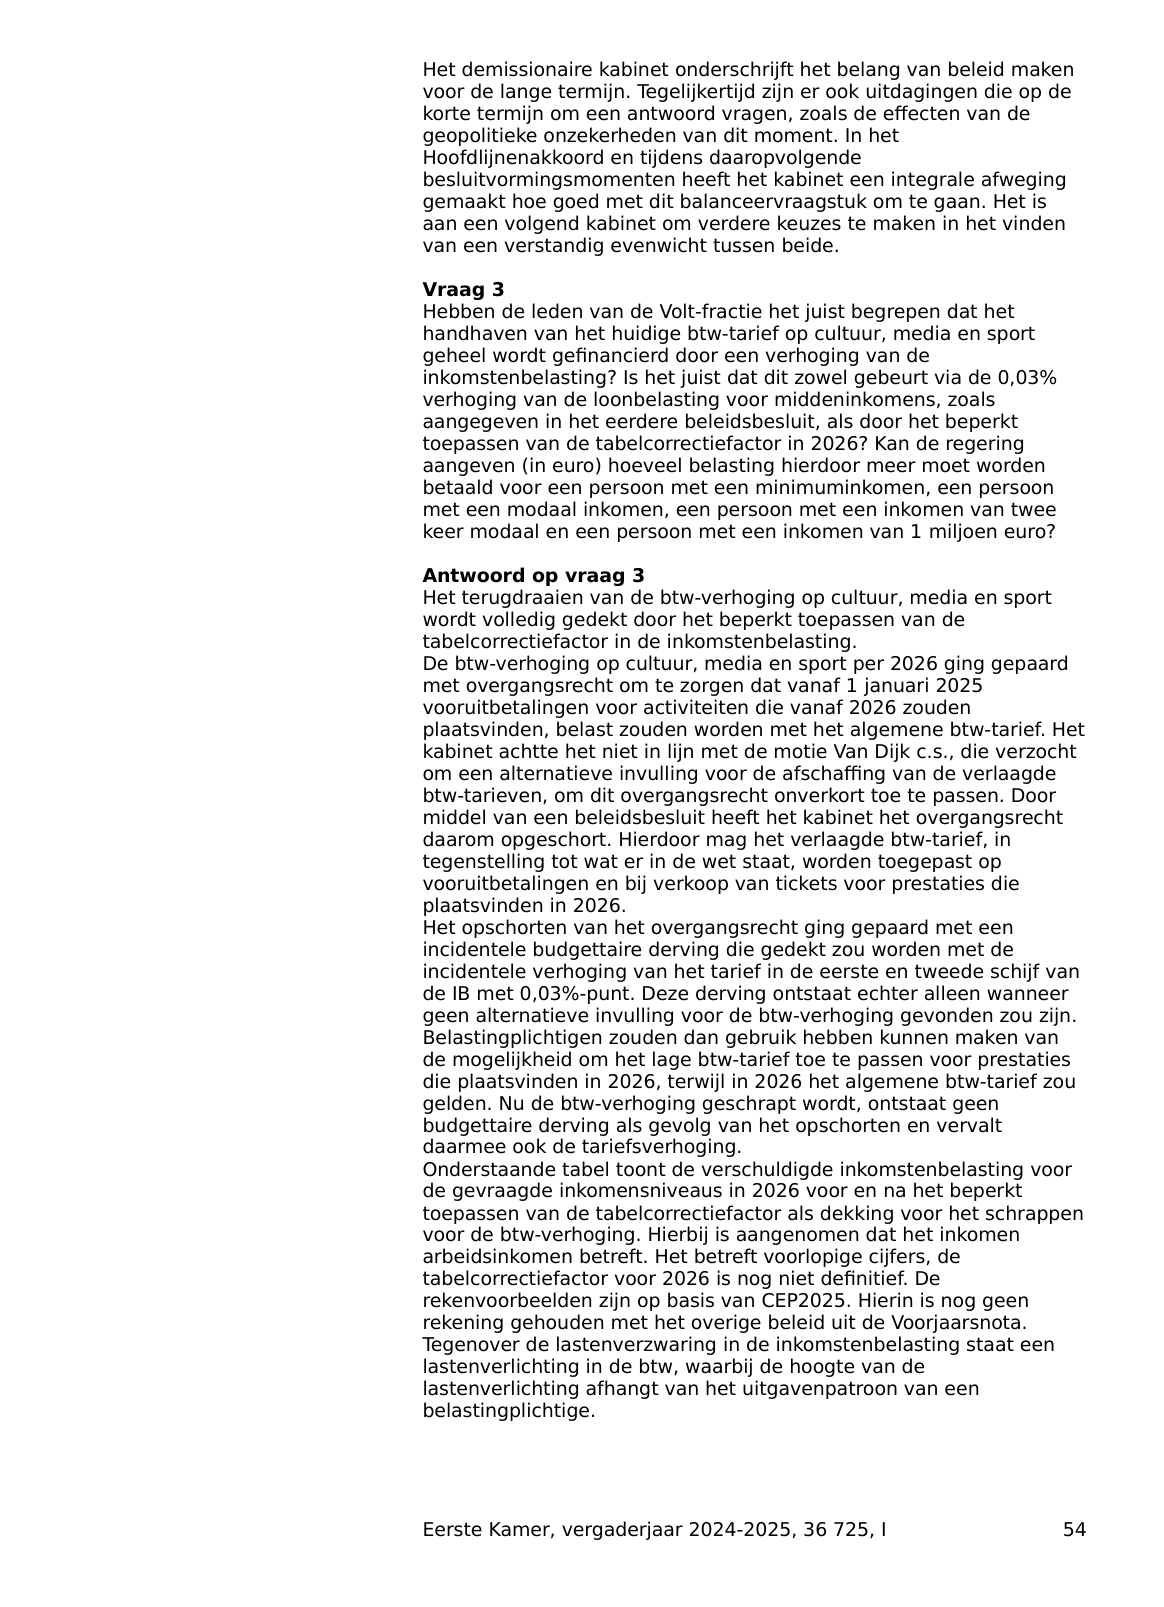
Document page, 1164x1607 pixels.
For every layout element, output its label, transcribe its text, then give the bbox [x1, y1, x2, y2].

text Onderstaande tabel toont de verschuldigde inkomstenbelasting voor de gevraagde inkomensniveaus in 2026 voor en na het beperkt toepassen van de tabelcorrectiefactor als dekking voor het schrappen voor de btw-verhoging. Hierbij is aangenomen dat het inkomen arbeidsinkomen betreft. Het betreft voorlopige cijfers, de tabelcorrectiefactor voor 2026 is nog niet definitief. De rekenvoorbeelden zijn op basis van CEP2025. Hierin is nog geen rekening gehouden met het overige beleid uit de Voorjaarsnota. Tegenover de lastenverzwaring in de inkomstenbelasting staat een lastenverlichting in de btw, waarbij de hoogte van de lastenverlichting afhangt van het uitgavenpatroon van een belastingplichtige. [422, 1158, 1087, 1422]
text Het terugdraaien van de btw-verhoging op cultuur, media en sport wordt volledig gedekt door het beperkt toepassen van de tabelcorrectiefactor in de inkomstenbelasting. [422, 587, 1087, 653]
text De btw-verhoging op cultuur, media en sport per 2026 ging gepaard met overgangsrecht om te zorgen dat vanaf 1 januari 2025 vooruitbetalingen voor activiteiten die vanaf 2026 zouden plaatsvinden, belast zouden worden met het algemene btw-tarief. Het kabinet achtte het niet in lijn met de motie Van Dijk c.s., die verzocht om een alternatieve invulling voor de afschaffing van de verlaagde btw-tarieven, om dit overgangsrecht onverkort toe te passen. Door middel van een beleidsbesluit heeft het kabinet het overgangsrecht daarom opgeschort. Hierdoor mag het verlaagde btw-tarief, in tegenstelling tot wat er in de wet staat, worden toegepast op vooruitbetalingen en bij verkoop van tickets voor prestaties die plaatsvinden in 2026. [422, 653, 1087, 917]
text Het demissionaire kabinet onderschrijft het belang van beleid maken voor de lange termijn. Tegelijkertijd zijn er ook uitdagingen die op de korte termijn om een antwoord vragen, zoals de effecten van de geopolitieke onzekerheden van dit moment. In het Hoofdlijnenakkoord en tijdens daaropvolgende besluitvormingsmomenten heeft het kabinet een integrale afweging gemaakt hoe goed met dit balanceervraagstuk om te gaan. Het is aan een volgend kabinet om verdere keuzes te maken in het vinden van een verstandig evenwicht tussen beide. [422, 59, 1087, 257]
text Het opschorten van het overgangsrecht ging gepaard met een incidentele budgettaire derving die gedekt zou worden met de incidentele verhoging van het tarief in de eerste en tweede schijf van de IB met 0,03%-punt. Deze derving ontstaat echter alleen wanneer geen alternatieve invulling voor de btw-verhoging gevonden zou zijn. Belastingplichtigen zouden dan gebruik hebben kunnen maken van de mogelijkheid om het lage btw-tarief toe te passen voor prestaties die plaatsvinden in 2026, terwijl in 2026 het algemene btw-tarief zou gelden. Nu de btw-verhoging geschrapt wordt, ontstaat geen budgettaire derving als gevolg van het opschorten en vervalt daarmee ook de tariefsverhoging. [422, 917, 1087, 1158]
text Hebben de leden van de Volt-fractie het juist begrepen dat het handhaven van het huidige btw-tarief op cultuur, media en sport geheel wordt gefinancierd door een verhoging van de inkomstenbelasting? Is het juist dat dit zowel gebeurt via de 0,03% verhoging van de loonbelasting voor middeninkomens, zoals aangegeven in het eerdere beleidsbesluit, als door het beperkt toepassen van de tabelcorrectiefactor in 2026? Kan de regering aangeven (in euro) hoeveel belasting hierdoor meer moet worden betaald voor een persoon met een minimuminkomen, een persoon met een modaal inkomen, een persoon met een inkomen van twee keer modaal en een persoon met een inkomen van 1 miljoen euro? [422, 301, 1087, 543]
text Antwoord op vraag 3 [422, 565, 1087, 587]
text Vraag 3 [422, 279, 1087, 301]
